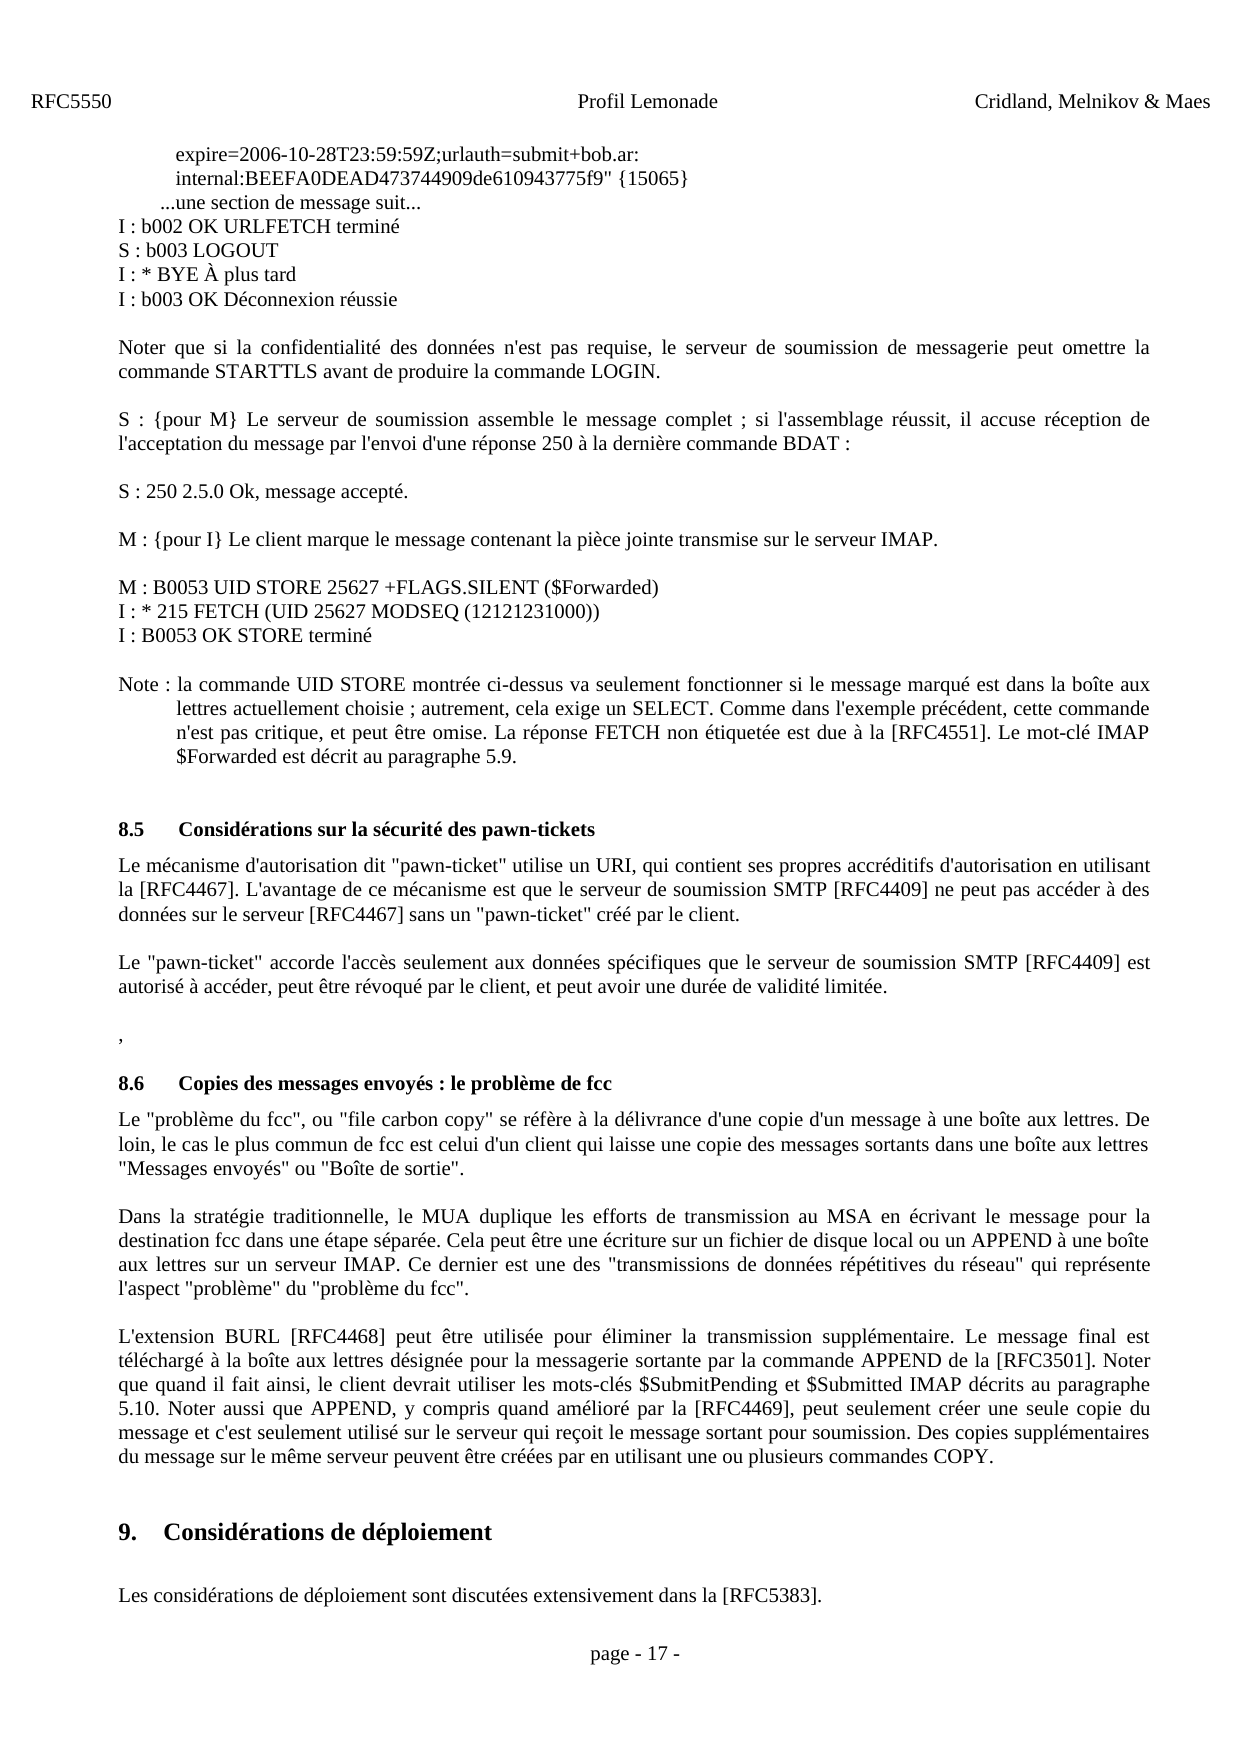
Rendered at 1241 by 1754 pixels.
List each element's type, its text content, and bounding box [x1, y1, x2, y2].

text Noter que si la confidentialité des données n'est pas requise, le serveur de soumission de messagerie peut omettre la commande STARTTLS avant de produire la commande LOGIN. [118, 334, 1152, 383]
text I : b003 OK Déconnexion réussie [118, 286, 1152, 311]
text S : b003 LOGOUT [118, 238, 1152, 262]
subtitle 8.5 Considérations sur la sécurité des pawn-tickets [118, 817, 1152, 841]
text Note : la commande UID STORE montrée ci-dessus va seulement fonctionner si le message marqué est dans la boîte aux lettres actuellement choisie ; autrement, cela exige un SELECT. Comme dans l'exemple précédent, cette commande n'est pas critique, et peut être omise. La réponse FETCH non étiquetée est due à la [RFC4551]. Le mot-clé IMAP $Forwarded est décrit au paragraphe 5.9. [118, 671, 1152, 768]
text internal:BEEFA0DEAD473744909de610943775f9" {15065} [118, 166, 1152, 190]
text I : * 215 FETCH (UID 25627 MODSEQ (12121231000)) [118, 599, 1152, 623]
text I : B0053 OK STORE terminé [118, 623, 1152, 647]
text Dans la stratégie traditionnelle, le MUA duplique les efforts de transmission au MSA en écrivant le message pour la destination fcc dans une étape séparée. Cela peut être une écriture sur un fichier de disque local ou un APPEND à une boîte aux lettres sur un serveur IMAP. Ce dernier est une des "transmissions de données répétitives du réseau" qui représente l'aspect "problème" du "problème du fcc". [118, 1204, 1152, 1300]
text expire=2006-10-28T23:59:59Z;urlauth=submit+bob.ar: [118, 142, 1152, 166]
text Le mécanisme d'autorisation dit "pawn-ticket" utilise un URI, qui contient ses propres accréditifs d'autorisation en utilisant la [RFC4467]. L'avantage de ce mécanisme est que le serveur de soumission SMTP [RFC4409] ne peut pas accéder à des données sur le serveur [RFC4467] sans un "pawn-ticket" créé par le client. [118, 853, 1152, 926]
text Le "pawn-ticket" accorde l'accès seulement aux données spécifiques que le serveur de soumission SMTP [RFC4409] est autorisé à accéder, peut être révoqué par le client, et peut avoir une durée de validité limitée. [118, 949, 1152, 998]
subtitle 9. Considérations de déploiement [118, 1517, 1152, 1546]
text Le "problème du fcc", ou "file carbon copy" se réfère à la délivrance d'une copie d'un message à une boîte aux lettres. De loin, le cas le plus commun de fcc est celui d'un client qui laisse une copie des messages sortants dans une boîte aux lettres "Messages envoyés" ou "Boîte de sortie". [118, 1107, 1152, 1179]
text S : 250 2.5.0 Ok, message accepté. [118, 479, 1152, 503]
text I : * BYE À plus tard [118, 262, 1152, 286]
text ...une section de message suit... [118, 190, 1152, 214]
text I : b002 OK URLFETCH terminé [118, 214, 1152, 238]
text , [118, 1022, 1152, 1046]
text L'extension BURL [RFC4468] peut être utilisée pour éliminer la transmission supplémentaire. Le message final est téléchargé à la boîte aux lettres désignée pour la messagerie sortante par la commande APPEND de la [RFC3501]. Noter que quand il fait ainsi, le client devrait utiliser les mots-clés $SubmitPending et $Submitted IMAP décrits au paragraphe 5.10. Noter aussi que APPEND, y compris quand amélioré par la [RFC4469], peut seulement créer une seule copie du message et c'est seulement utilisé sur le serveur qui reçoit le message sortant pour soumission. Des copies supplémentaires du message sur le même serveur peuvent être créées par en utilisant une ou plusieurs commandes COPY. [118, 1324, 1152, 1468]
text M : B0053 UID STORE 25627 +FLAGS.SILENT ($Forwarded) [118, 575, 1152, 599]
text Les considérations de déploiement sont discutées extensivement dans la [RFC5383]. [118, 1583, 1152, 1607]
text M : {pour I} Le client marque le message contenant la pièce jointe transmise sur le serveur IMAP. [118, 527, 1152, 551]
text S : {pour M} Le serveur de soumission assemble le message complet ; si l'assemblage réussit, il accuse réception de l'acceptation du message par l'envoi d'une réponse 250 à la dernière commande BDAT : [118, 407, 1152, 455]
subtitle 8.6 Copies des messages envoyés : le problème de fcc [118, 1071, 1152, 1095]
